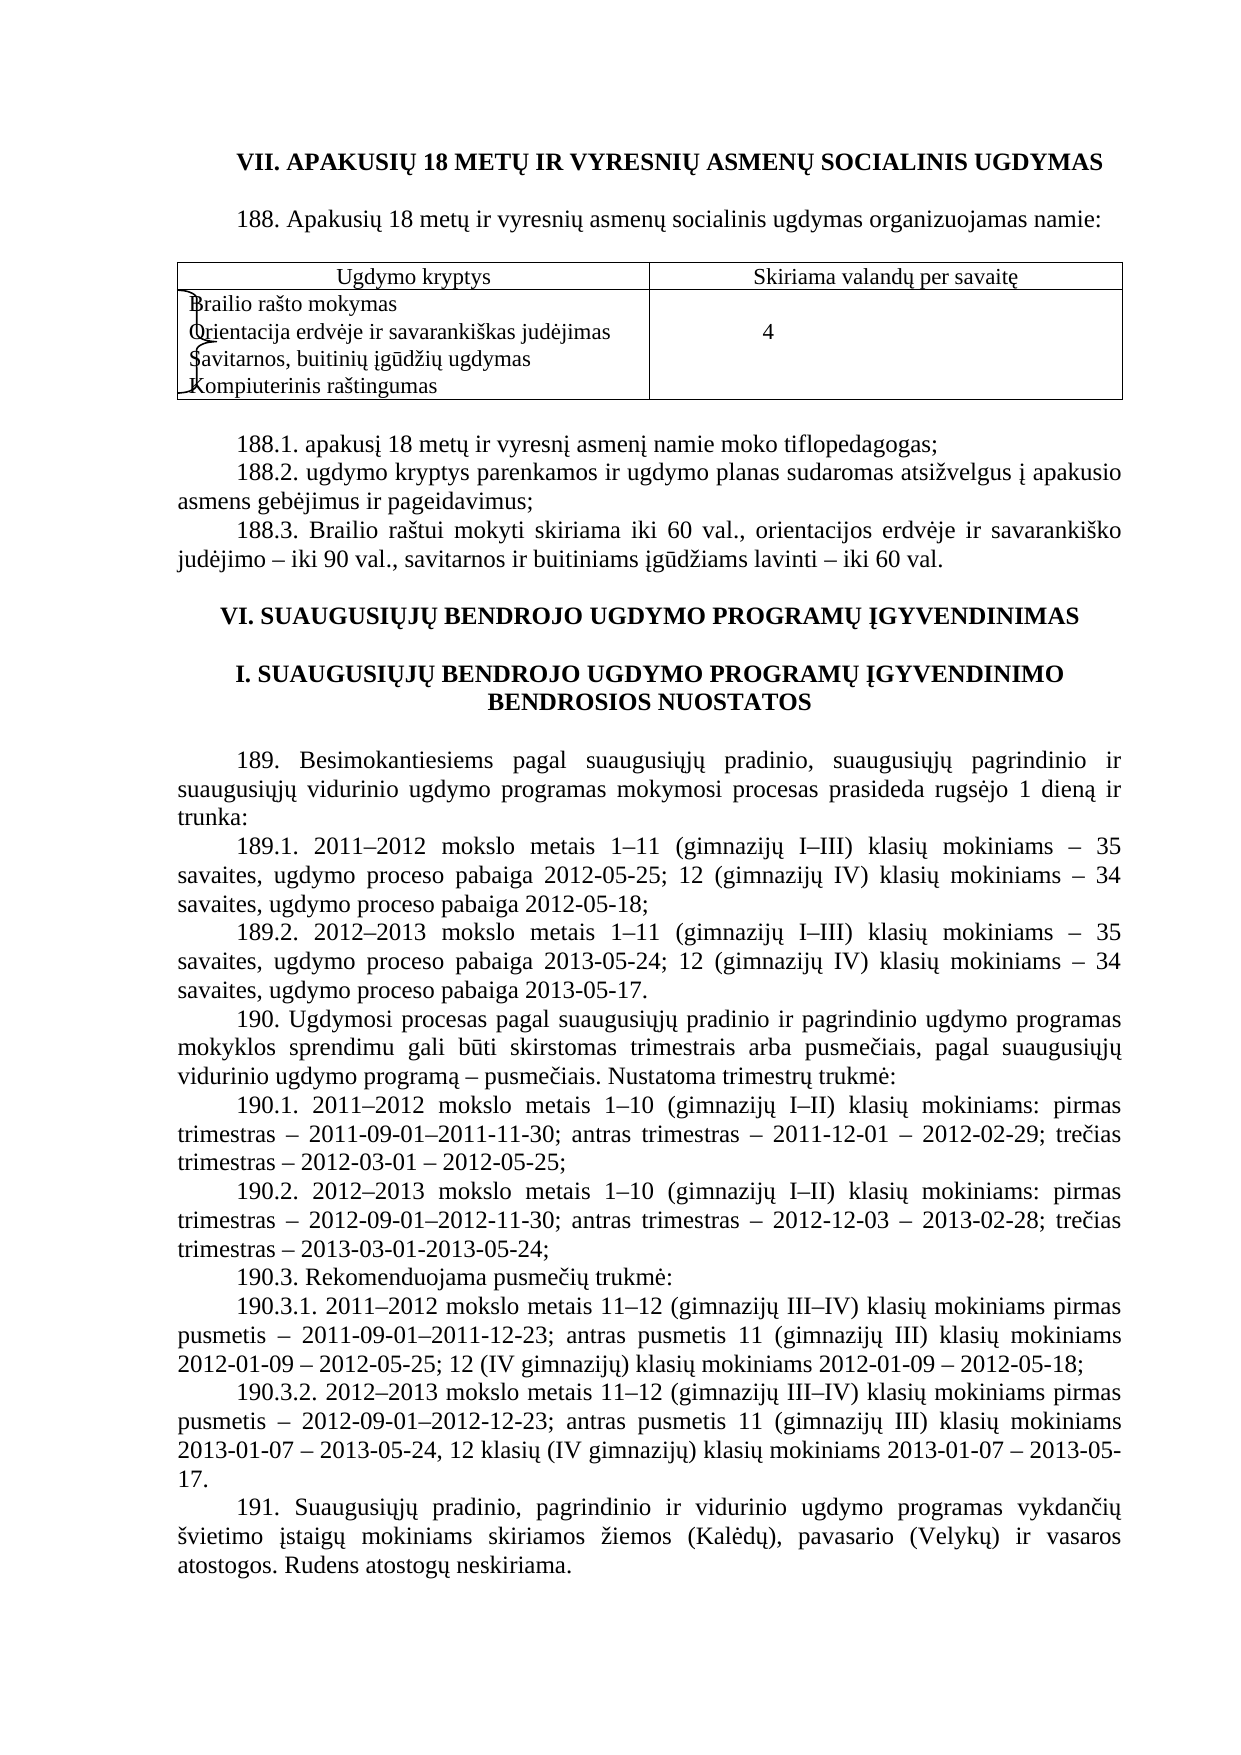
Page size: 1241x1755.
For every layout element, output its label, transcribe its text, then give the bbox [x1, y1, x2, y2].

text 191. Suaugusiųjų pradinio, pagrindinio ir vidurinio ugdymo programas vykdančių švietimo įstaigų mokiniams skiriamos žiemos (Kalėdų), pavasario (Velykų) ir vasaros atostogos. Rudens atostogų neskiriama. [177, 1492, 1122, 1579]
text I. SUAUGUSIŲJŲ BENDROJO UGDYMO PROGRAMŲ ĮGYVENDINIMO BENDROSIOS NUOSTATOS [177, 659, 1122, 716]
text 188. Apakusių 18 metų ir vyresnių asmenų socialinis ugdymas organizuojamas namie: [177, 204, 1122, 233]
table_cell Savitarnos, buitinių įgūdžių ugdymas [198, 344, 649, 371]
text 189. Besimokantiesiems pagal suaugusiųjų pradinio, suaugusiųjų pagrindinio ir suaugusiųjų vidurinio ugdymo programas mokymosi procesas prasideda rugsėjo 1 dieną ir trunka: [177, 745, 1122, 831]
text 190.3.1. 2011–2012 mokslo metais 11–12 (gimnazijų III–IV) klasių mokiniams pirmas pusmetis – 2011-09-01–2011-12-23; antras pusmetis 11 (gimnazijų III) klasių mokiniams 2012-01-09 – 2012-05-25; 12 (IV gimnazijų) klasių mokiniams 2012-01-09 – 2012-05-18; [177, 1291, 1122, 1377]
table_cell [650, 290, 751, 399]
table_cell [751, 290, 1122, 317]
text VII. APAKUSIŲ 18 METŲ IR VYRESNIŲ ASMENŲ SOCIALINIS UGDYMAS [177, 147, 1122, 176]
table_cell Kompiuterinis raštingumas [178, 371, 649, 399]
text 189.1. 2011–2012 mokslo metais 1–11 (gimnazijų I–III) klasių mokiniams – 35 savaites, ugdymo proceso pabaiga 2012-05-25; 12 (gimnazijų IV) klasių mokiniams – 34 savaites, ugdymo proceso pabaiga 2012-05-18; [177, 831, 1122, 917]
table_cell Brailio rašto mokymas [189, 290, 649, 317]
text 190.3.2. 2012–2013 mokslo metais 11–12 (gimnazijų III–IV) klasių mokiniams pirmas pusmetis – 2012-09-01–2012-12-23; antras pusmetis 11 (gimnazijų III) klasių mokiniams 2013-01-07 – 2013-05-24, 12 klasių (IV gimnazijų) klasių mokiniams 2013-01-07 – 2013-05-17. [177, 1377, 1122, 1492]
text 188.2. ugdymo kryptys parenkamos ir ugdymo planas sudaromas atsižvelgus į apakusio asmens gebėjimus ir pageidavimus; [177, 457, 1122, 515]
text 190.2. 2012–2013 mokslo metais 1–10 (gimnazijų I–II) klasių mokiniams: pirmas trimestras – 2012-09-01–2012-11-30; antras trimestras – 2012-12-03 – 2013-02-28; trečias trimestras – 2013-03-01-2013-05-24; [177, 1176, 1122, 1262]
text 190.1. 2011–2012 mokslo metais 1–10 (gimnazijų I–II) klasių mokiniams: pirmas trimestras – 2011-09-01–2011-11-30; antras trimestras – 2011-12-01 – 2012-02-29; trečias trimestras – 2012-03-01 – 2012-05-25; [177, 1090, 1122, 1176]
table_header Ugdymo kryptys [178, 263, 649, 289]
text VI. SUAUGUSIŲJŲ BENDROJO UGDYMO PROGRAMŲ ĮGYVENDINIMAS [177, 601, 1122, 630]
table_cell Brailio rašto mokymas [178, 291, 195, 317]
table_cell 4 [751, 317, 1122, 344]
text 189.2. 2012–2013 mokslo metais 1–11 (gimnazijų I–III) klasių mokiniams – 35 savaites, ugdymo proceso pabaiga 2013-05-24; 12 (gimnazijų IV) klasių mokiniams – 34 savaites, ugdymo proceso pabaiga 2013-05-17. [177, 917, 1122, 1004]
table_cell [751, 344, 1122, 371]
table_cell Orientacija erdvėje ir savarankiškas judėjimas [198, 317, 649, 344]
table_header Skiriama valandų per savaitę [650, 263, 1122, 289]
text 190. Ugdymosi procesas pagal suaugusiųjų pradinio ir pagrindinio ugdymo programas mokyklos sprendimu gali būti skirstomas trimestrais arba pusmečiais, pagal suaugusiųjų vidurinio ugdymo programą – pusmečiais. Nustatoma trimestrų trukmė: [177, 1004, 1122, 1090]
text 188.1. apakusį 18 metų ir vyresnį asmenį namie moko tiflopedagogas; [177, 429, 1122, 457]
table_cell [751, 371, 1122, 399]
text 190.3. Rekomenduojama pusmečių trukmė: [177, 1262, 1122, 1291]
text 188.3. Brailio raštui mokyti skiriama iki 60 val., orientacijos erdvėje ir savarankiško judėjimo – iki 90 val., savitarnos ir buitiniams įgūdžiams lavinti – iki 60 val. [177, 515, 1122, 572]
